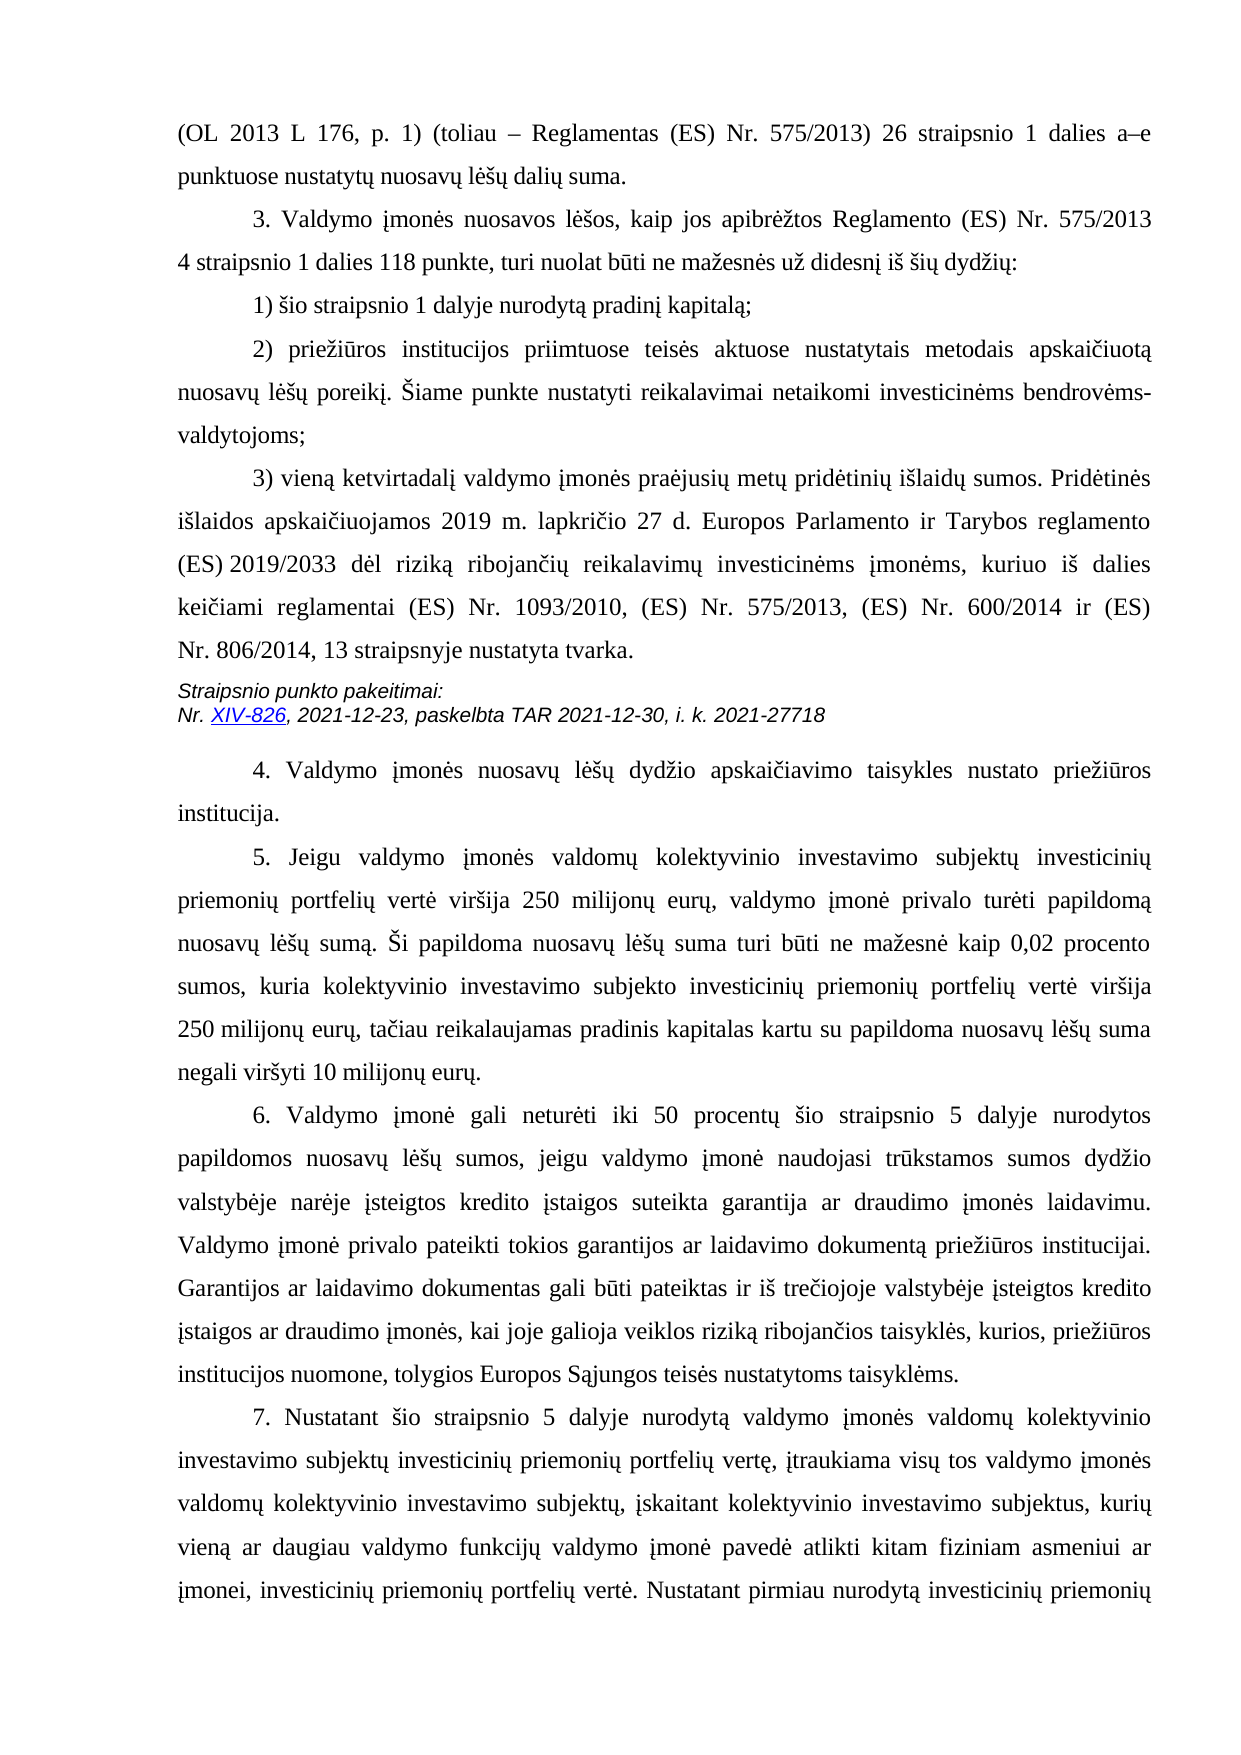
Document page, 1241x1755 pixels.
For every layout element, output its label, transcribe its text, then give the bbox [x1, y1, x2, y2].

text 6. Valdymo įmonė gali neturėti iki 50 procentų šio straipsnio 5 dalyje nurodytos papildomos nuosavų lėšų sumos, jeigu valdymo įmonė naudojasi trūkstamos sumos dydžio valstybėje narėje įsteigtos kredito įstaigos suteikta garantija ar draudimo įmonės laidavimu. Valdymo įmonė privalo pateikti tokios garantijos ar laidavimo dokumentą priežiūros institucijai. Garantijos ar laidavimo dokumentas gali būti pateiktas ir iš trečiojoje valstybėje įsteigtos kredito įstaigos ar draudimo įmonės, kai joje galioja veiklos riziką ribojančios taisyklės, kurios, priežiūros institucijos nuomone, tolygios Europos Sąjungos teisės nustatytoms taisyklėms. [177, 1100, 1152, 1388]
text 3) vieną ketvirtadalį valdymo įmonės praėjusių metų pridėtinių išlaidų sumos. Pridėtinės išlaidos apskaičiuojamos 2019 m. lapkričio 27 d. Europos Parlamento ir Tarybos reglamento (ES) 2019/2033 dėl riziką ribojančių reikalavimų investicinėms įmonėms, kuriuo iš dalies keičiami reglamentai (ES) Nr. 1093/2010, (ES) Nr. 575/2013, (ES) Nr. 600/2014 ir (ES) Nr. 806/2014, 13 straipsnyje nustatyta tvarka. [177, 463, 1152, 664]
text Straipsnio punkto pakeitimai: [177, 679, 1152, 703]
text (OL 2013 L 176, p. 1) (toliau – Reglamentas (ES) Nr. 575/2013) 26 straipsnio 1 dalies a–e punktuose nustatytų nuosavų lėšų dalių suma. [177, 118, 1152, 190]
text 5. Jeigu valdymo įmonės valdomų kolektyvinio investavimo subjektų investicinių priemonių portfelių vertė viršija 250 milijonų eurų, valdymo įmonė privalo turėti papildomą nuosavų lėšų sumą. Ši papildoma nuosavų lėšų suma turi būti ne mažesnė kaip 0,02 procento sumos, kuria kolektyvinio investavimo subjekto investicinių priemonių portfelių vertė viršija 250 milijonų eurų, tačiau reikalaujamas pradinis kapitalas kartu su papildoma nuosavų lėšų suma negali viršyti 10 milijonų eurų. [177, 842, 1152, 1086]
text 4. Valdymo įmonės nuosavų lėšų dydžio apskaičiavimo taisykles nustato priežiūros institucija. [177, 755, 1152, 827]
text 7. Nustatant šio straipsnio 5 dalyje nurodytą valdymo įmonės valdomų kolektyvinio investavimo subjektų investicinių priemonių portfelių vertę, įtraukiama visų tos valdymo įmonės valdomų kolektyvinio investavimo subjektų, įskaitant kolektyvinio investavimo subjektus, kurių vieną ar daugiau valdymo funkcijų valdymo įmonė pavedė atlikti kitam fiziniam asmeniui ar įmonei, investicinių priemonių portfelių vertė. Nustatant pirmiau nurodytą investicinių priemonių [177, 1402, 1152, 1603]
text 3. Valdymo įmonės nuosavos lėšos, kaip jos apibrėžtos Reglamento (ES) Nr. 575/2013 4 straipsnio 1 dalies 118 punkte, turi nuolat būti ne mažesnės už didesnį iš šių dydžių: [177, 204, 1152, 276]
text Nr. XIV-826, 2021-12-23, paskelbta TAR 2021-12-30, i. k. 2021-27718 [177, 703, 1152, 727]
text 2) priežiūros institucijos priimtuose teisės aktuose nustatytais metodais apskaičiuotą nuosavų lėšų poreikį. Šiame punkte nustatyti reikalavimai netaikomi investicinėms bendrovėms-valdytojoms; [177, 334, 1152, 449]
text 1) šio straipsnio 1 dalyje nurodytą pradinį kapitalą; [177, 291, 1152, 319]
